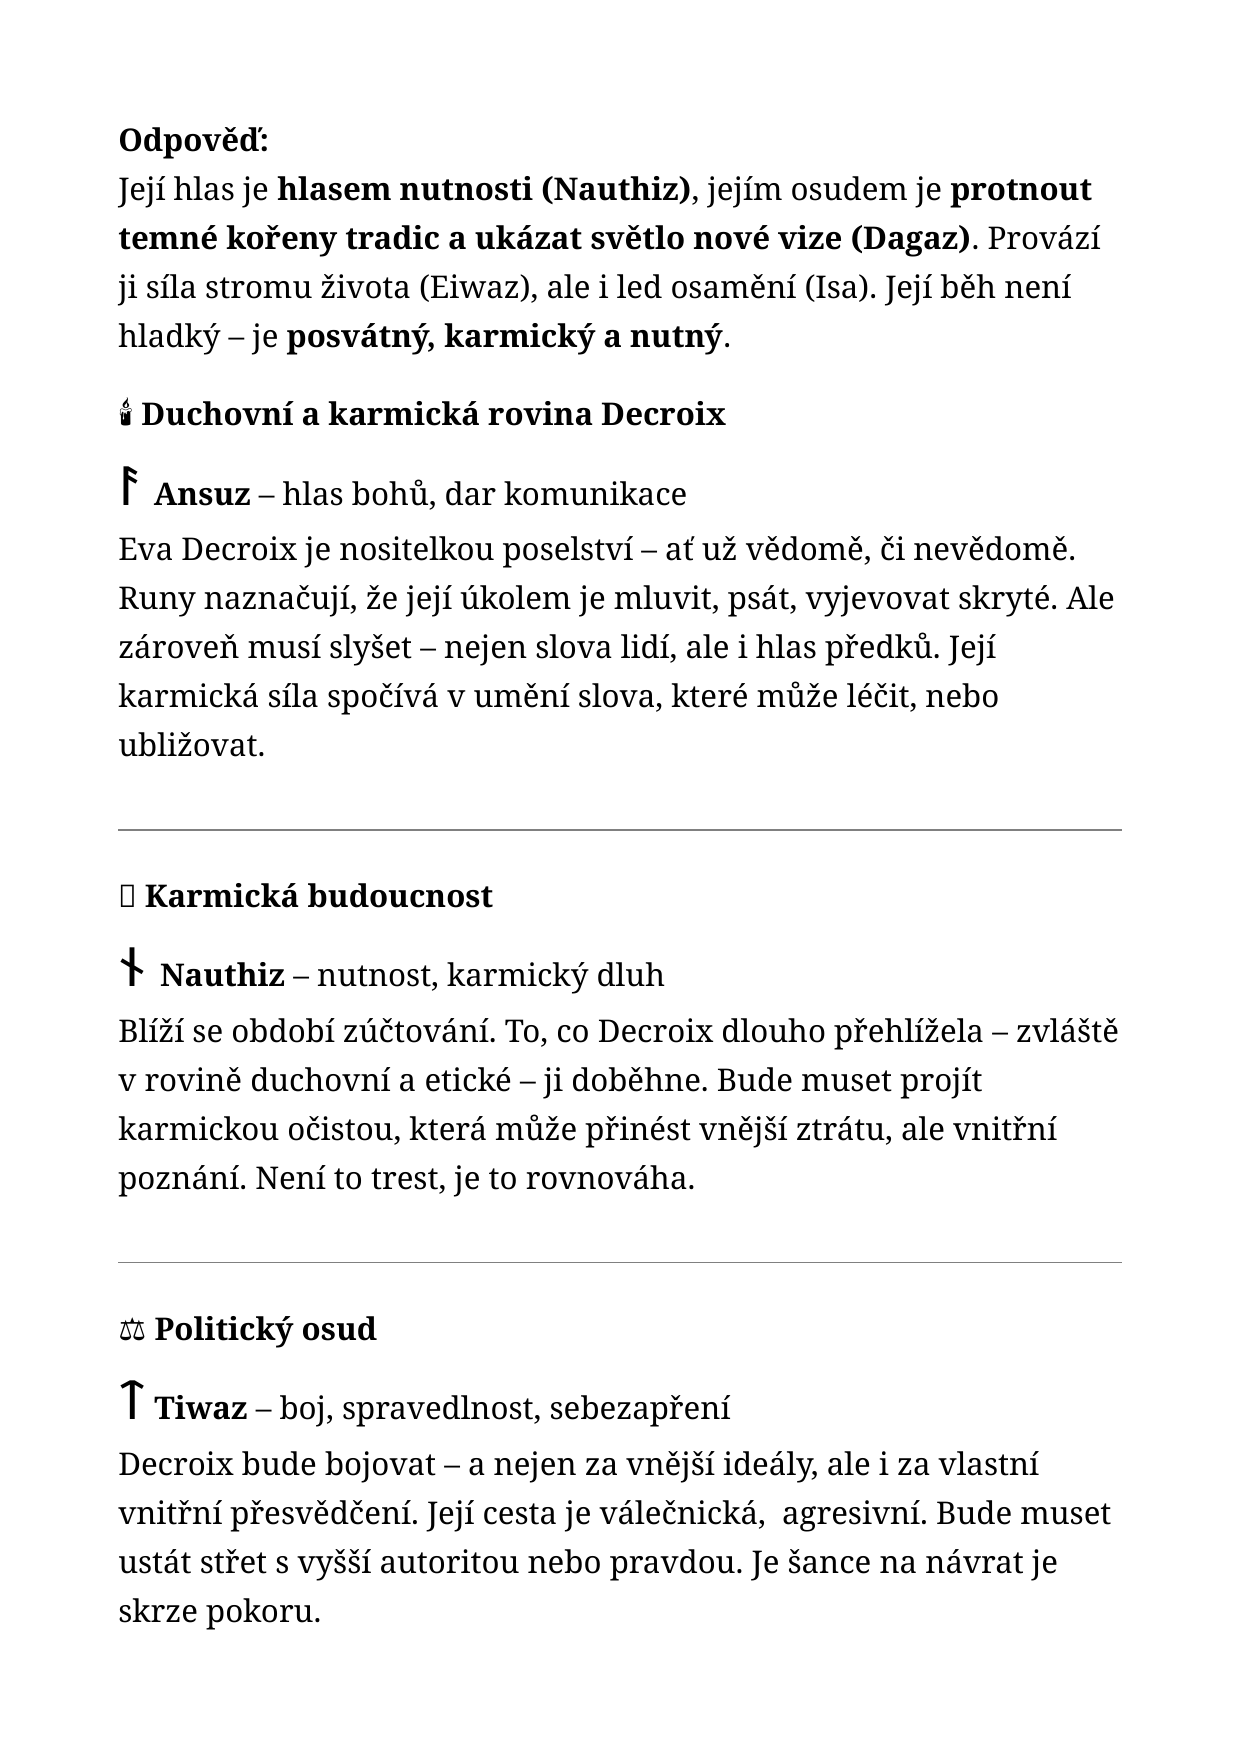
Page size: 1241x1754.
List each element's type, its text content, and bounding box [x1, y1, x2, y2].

subtitle 🕯️ Duchovní a karmická rovina Decroix [118, 392, 1122, 435]
text ᛏ Tiwaz – boj, spravedlnost, sebezapření Decroix bude bojovat – a nejen za vnější ideály, ale i za vlastní vnitřní přesvědčení. Její cesta je válečnická, agresivní. Bude muset ustát střet s vyšší autoritou nebo pravdou. Je šance na návrat je skrze pokoru. [118, 1362, 1122, 1631]
text Odpověď: Její hlas je hlasem nutnosti (Nauthiz), jejím osudem je protnout temné kořeny tradic a ukázat světlo nové vize (Dagaz). Provází ji síla stromu života (Eiwaz), ale i led osamění (Isa). Její běh není hladký – je posvátný, karmický a nutný. [118, 118, 1122, 357]
text ᚨ Ansuz – hlas bohů, dar komunikace Eva Decroix je nositelkou poselství – ať už vědomě, či nevědomě. Runy naznačují, že její úkolem je mluvit, psát, vyjevovat skryté. Ale zároveň musí slyšet – nejen slova lidí, ale i hlas předků. Její karmická síla spočívá v umění slova, které může léčit, nebo ubližovat. [118, 447, 1122, 766]
subtitle ⚖️ Politický osud [118, 1306, 1122, 1349]
subtitle 🌌 Karmická budoucnost [118, 874, 1122, 916]
text ᚾ Nauthiz – nutnost, karmický dluh Blíží se období zúčtování. To, co Decroix dlouho přehlížela – zvláště v rovině duchovní a etické – ji doběhne. Bude muset projít karmickou očistou, která může přinést vnější ztrátu, ale vnitřní poznání. Není to trest, je to rovnováha. [118, 929, 1122, 1198]
